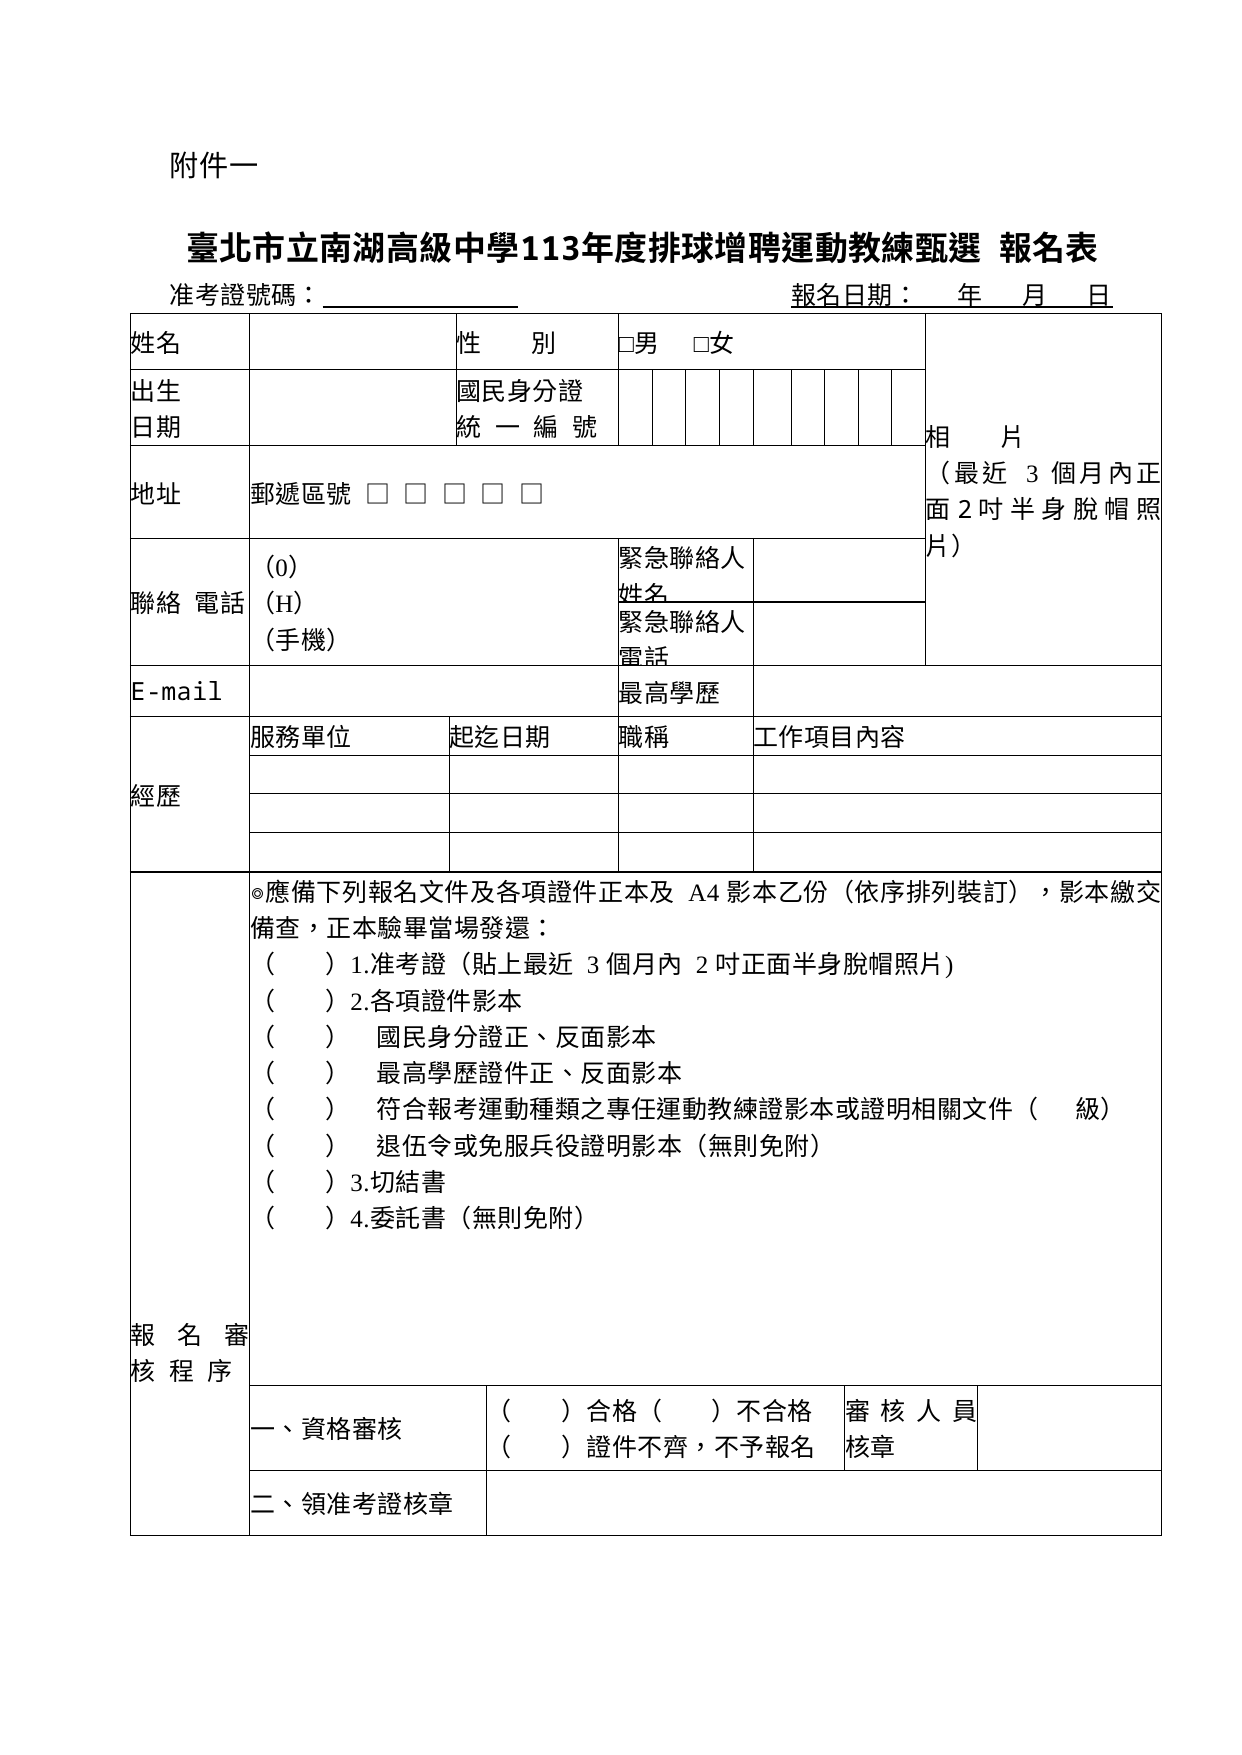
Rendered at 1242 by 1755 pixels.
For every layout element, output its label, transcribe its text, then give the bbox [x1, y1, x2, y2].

table_cell [450, 756, 618, 793]
table_header 性 別 [457, 314, 618, 369]
table_cell 郵遞區號 □ □ □ □ □ [250, 446, 925, 538]
table_cell E-mail [131, 666, 249, 716]
table_cell 職稱 [619, 717, 753, 755]
table_cell [619, 756, 753, 793]
text 臺北市立南湖高級中學113年度排球增聘運動教練甄選 報名表 [169, 222, 1115, 270]
table_cell [720, 370, 753, 445]
table_cell （ ）合格（ ）不合格 （ ）證件不齊，不予報名 [487, 1386, 844, 1470]
table_cell 緊急聯絡人 姓名 [619, 539, 753, 601]
table_cell 地址 [131, 446, 249, 538]
table_cell [754, 603, 925, 665]
table_cell 經歷 [131, 717, 249, 871]
table_cell [792, 370, 824, 445]
table_cell 聯絡 電話 [131, 539, 249, 665]
table_cell [754, 794, 1161, 832]
table_cell [754, 833, 1161, 871]
table_cell 服務單位 [250, 717, 449, 755]
table_cell 報 名 審 核 程 序 [131, 873, 249, 1535]
table_cell [250, 756, 449, 793]
table_cell [250, 794, 449, 832]
table_cell 審核人員 核章 [845, 1386, 977, 1470]
table_cell 最高學歷 [619, 666, 753, 716]
table_cell [619, 833, 753, 871]
table_cell [619, 370, 652, 445]
table_cell 緊急聯絡人 電話 [619, 603, 753, 665]
table_cell 工作項目內容 [754, 717, 1161, 755]
table_cell [250, 370, 456, 445]
table_cell [978, 1386, 1161, 1470]
table_header 相 片 （最近 3 個月內正 面2吋半身脫帽照片） [926, 314, 1161, 665]
table_cell [754, 756, 1161, 793]
table_cell [450, 794, 618, 832]
table_cell ◎應備下列報名文件及各項證件正本及 A4 影本乙份（依序排列裝訂），影本繳交 備查，正本驗畢當場發還： （ ）1.准考證（貼上最近 3 個月內 2 吋正面半身脫帽照片) （ ）2.各項證件影本 （ ） 國民身分證正、反面影本 （ ） 最高學歷證件正、反面影本 （ ） 符合報考運動種類之專任運動教練證影本或證明相關文件（ 級） （ ） 退伍令或免服兵役證明影本（無則免附） （ ）3.切結書 （ ）4.委託書（無則免附） [250, 873, 1161, 1385]
table_cell 一、資格審核 [250, 1386, 486, 1470]
table_header 姓名 [131, 314, 249, 369]
table_cell [754, 539, 925, 601]
table_cell [686, 370, 719, 445]
table_header □男 □女 [619, 314, 925, 369]
table_cell 國民身分證 統 一 編 號 [457, 370, 618, 445]
table_cell 二、領准考證核章 [250, 1471, 486, 1535]
table_cell [487, 1471, 1161, 1535]
table_cell [653, 370, 685, 445]
table_cell [754, 370, 791, 445]
table_cell [250, 833, 449, 871]
table_header [250, 314, 456, 369]
text 准考證號碼： 報名日期： 年 月 日 [169, 275, 1115, 312]
table_cell [892, 370, 925, 445]
table_cell [250, 666, 618, 716]
table_cell [859, 370, 891, 445]
table_cell 出生 日期 [131, 370, 249, 445]
table_cell 起迄日期 [450, 717, 618, 755]
table_cell [754, 666, 1161, 716]
table_cell （0） （H） （手機） [250, 539, 618, 665]
table_cell [619, 794, 753, 832]
table_cell [825, 370, 858, 445]
table_cell [450, 833, 618, 871]
